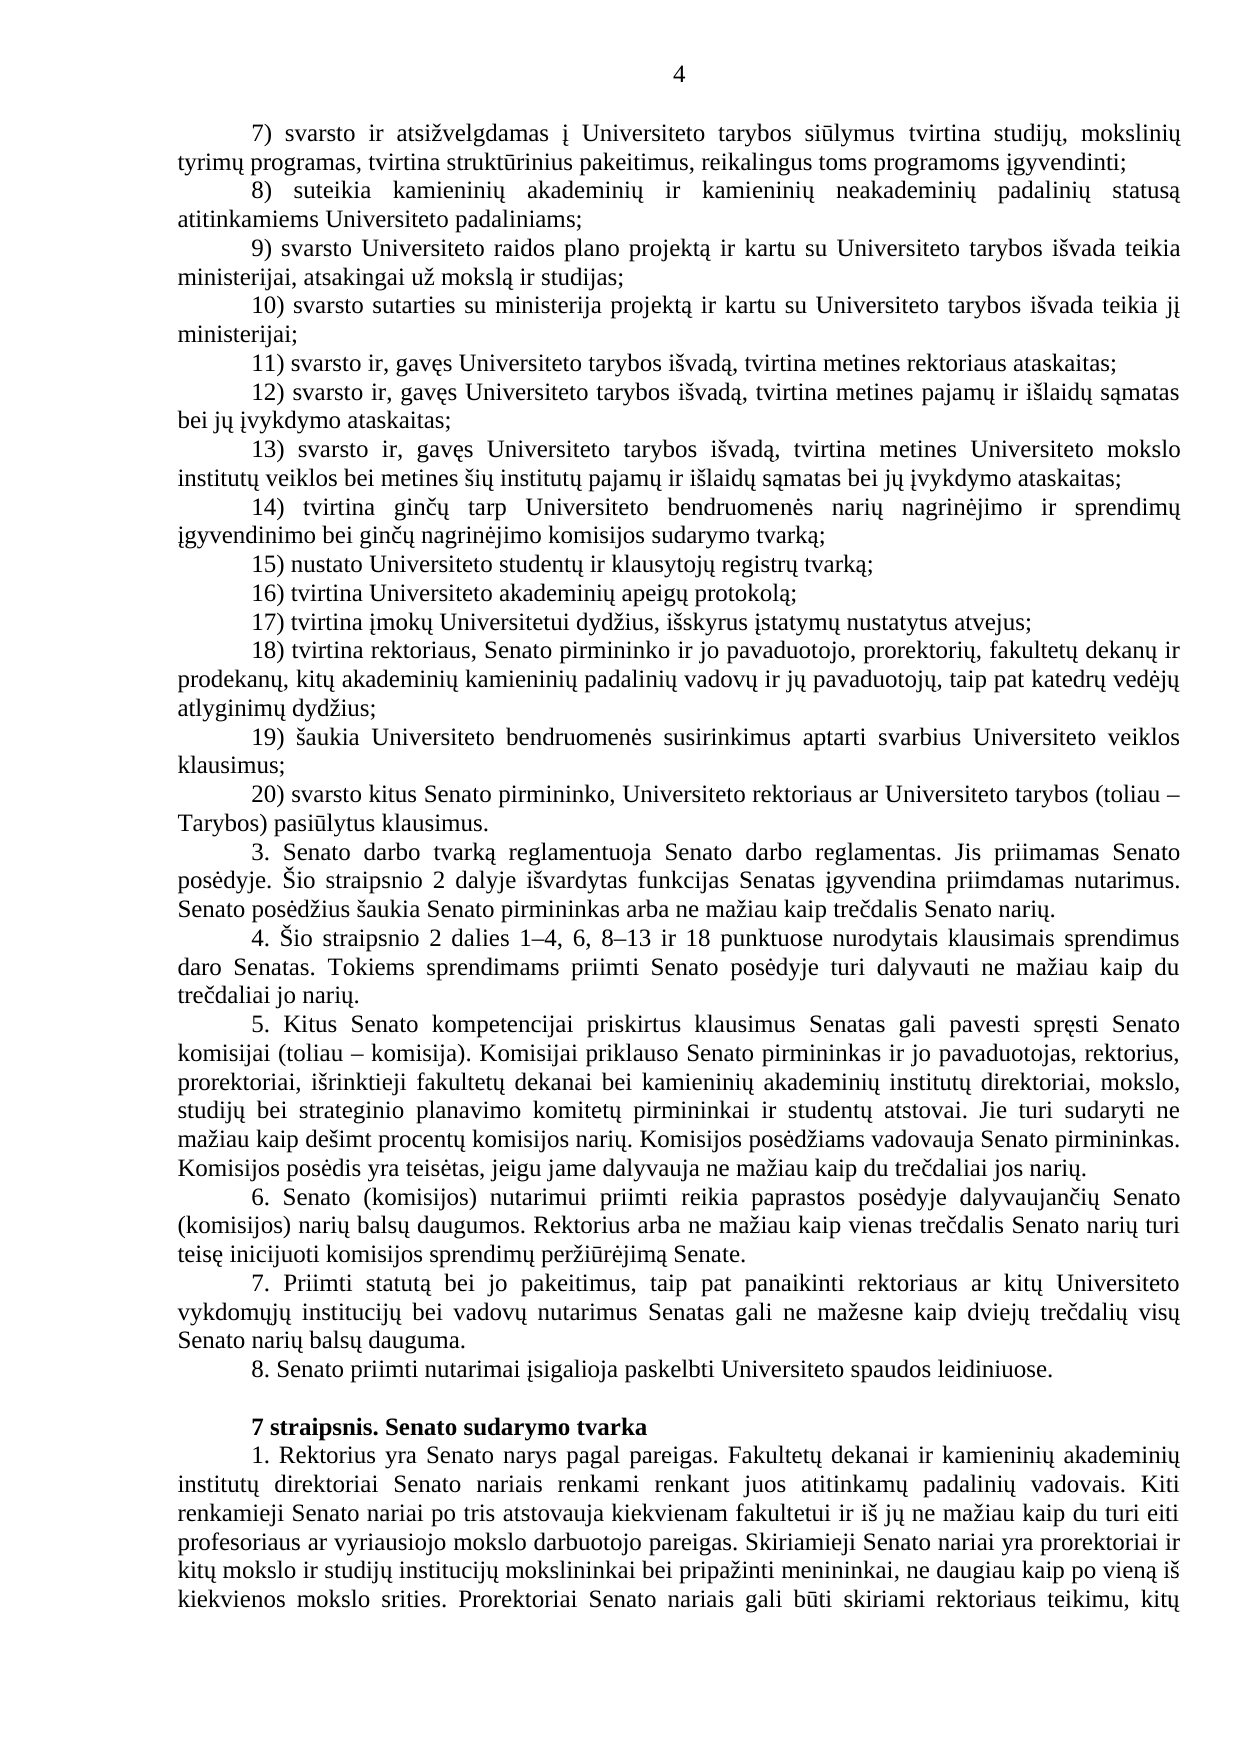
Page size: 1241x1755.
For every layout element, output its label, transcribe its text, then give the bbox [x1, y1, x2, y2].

text 14) tvirtina ginčų tarp Universiteto bendruomenės narių nagrinėjimo ir sprendimų įgyvendinimo bei ginčų nagrinėjimo komisijos sudarymo tvarką; [177, 492, 1181, 549]
text 7. Priimti statutą bei jo pakeitimus, taip pat panaikinti rektoriaus ar kitų Universiteto vykdomųjų institucijų bei vadovų nutarimus Senatas gali ne mažesne kaip dviejų trečdalių visų Senato narių balsų dauguma. [177, 1268, 1181, 1354]
text 7 straipsnis. Senato sudarymo tvarka [177, 1412, 1181, 1441]
text 12) svarsto ir, gavęs Universiteto tarybos išvadą, tvirtina metines pajamų ir išlaidų sąmatas bei jų įvykdymo ataskaitas; [177, 377, 1181, 434]
text 6. Senato (komisijos) nutarimui priimti reikia paprastos posėdyje dalyvaujančių Senato (komisijos) narių balsų daugumos. Rektorius arba ne mažiau kaip vienas trečdalis Senato narių turi teisę inicijuoti komisijos sprendimų peržiūrėjimą Senate. [177, 1182, 1181, 1268]
text 8. Senato priimti nutarimai įsigalioja paskelbti Universiteto spaudos leidiniuose. [177, 1354, 1181, 1383]
text 18) tvirtina rektoriaus, Senato pirmininko ir jo pavaduotojo, prorektorių, fakultetų dekanų ir prodekanų, kitų akademinių kamieninių padalinių vadovų ir jų pavaduotojų, taip pat katedrų vedėjų atlyginimų dydžius; [177, 636, 1181, 722]
text 7) svarsto ir atsižvelgdamas į Universiteto tarybos siūlymus tvirtina studijų, mokslinių tyrimų programas, tvirtina struktūrinius pakeitimus, reikalingus toms programoms įgyvendinti; [177, 118, 1181, 176]
text 3. Senato darbo tvarką reglamentuoja Senato darbo reglamentas. Jis priimamas Senato posėdyje. Šio straipsnio 2 dalyje išvardytas funkcijas Senatas įgyvendina priimdamas nutarimus. Senato posėdžius šaukia Senato pirmininkas arba ne mažiau kaip trečdalis Senato narių. [177, 837, 1181, 923]
text 11) svarsto ir, gavęs Universiteto tarybos išvadą, tvirtina metines rektoriaus ataskaitas; [177, 348, 1181, 377]
text 8) suteikia kamieninių akademinių ir kamieninių neakademinių padalinių statusą atitinkamiems Universiteto padaliniams; [177, 176, 1181, 233]
text 20) svarsto kitus Senato pirmininko, Universiteto rektoriaus ar Universiteto tarybos (toliau – Tarybos) pasiūlytus klausimus. [177, 779, 1181, 837]
text 13) svarsto ir, gavęs Universiteto tarybos išvadą, tvirtina metines Universiteto mokslo institutų veiklos bei metines šių institutų pajamų ir išlaidų sąmatas bei jų įvykdymo ataskaitas; [177, 434, 1181, 492]
text 16) tvirtina Universiteto akademinių apeigų protokolą; [177, 578, 1181, 607]
text 4. Šio straipsnio 2 dalies 1–4, 6, 8–13 ir 18 punktuose nurodytais klausimais sprendimus daro Senatas. Tokiems sprendimams priimti Senato posėdyje turi dalyvauti ne mažiau kaip du trečdaliai jo narių. [177, 923, 1181, 1009]
text 1. Rektorius yra Senato narys pagal pareigas. Fakultetų dekanai ir kamieninių akademinių institutų direktoriai Senato nariais renkami renkant juos atitinkamų padalinių vadovais. Kiti renkamieji Senato nariai po tris atstovauja kiekvienam fakultetui ir iš jų ne mažiau kaip du turi eiti profesoriaus ar vyriausiojo mokslo darbuotojo pareigas. Skiriamieji Senato nariai yra prorektoriai ir kitų mokslo ir studijų institucijų mokslininkai bei pripažinti menininkai, ne daugiau kaip po vieną iš kiekvienos mokslo srities. Prorektoriai Senato nariais gali būti skiriami rektoriaus teikimu, kitų [177, 1441, 1181, 1613]
text 10) svarsto sutarties su ministerija projektą ir kartu su Universiteto tarybos išvada teikia jį ministerijai; [177, 291, 1181, 348]
text 15) nustato Universiteto studentų ir klausytojų registrų tvarką; [177, 549, 1181, 578]
text 5. Kitus Senato kompetencijai priskirtus klausimus Senatas gali pavesti spręsti Senato komisijai (toliau – komisija). Komisijai priklauso Senato pirmininkas ir jo pavaduotojas, rektorius, prorektoriai, išrinktieji fakultetų dekanai bei kamieninių akademinių institutų direktoriai, mokslo, studijų bei strateginio planavimo komitetų pirmininkai ir studentų atstovai. Jie turi sudaryti ne mažiau kaip dešimt procentų komisijos narių. Komisijos posėdžiams vadovauja Senato pirmininkas. Komisijos posėdis yra teisėtas, jeigu jame dalyvauja ne mažiau kaip du trečdaliai jos narių. [177, 1009, 1181, 1182]
text 17) tvirtina įmokų Universitetui dydžius, išskyrus įstatymų nustatytus atvejus; [177, 607, 1181, 636]
text 9) svarsto Universiteto raidos plano projektą ir kartu su Universiteto tarybos išvada teikia ministerijai, atsakingai už mokslą ir studijas; [177, 233, 1181, 291]
text 19) šaukia Universiteto bendruomenės susirinkimus aptarti svarbius Universiteto veiklos klausimus; [177, 722, 1181, 779]
